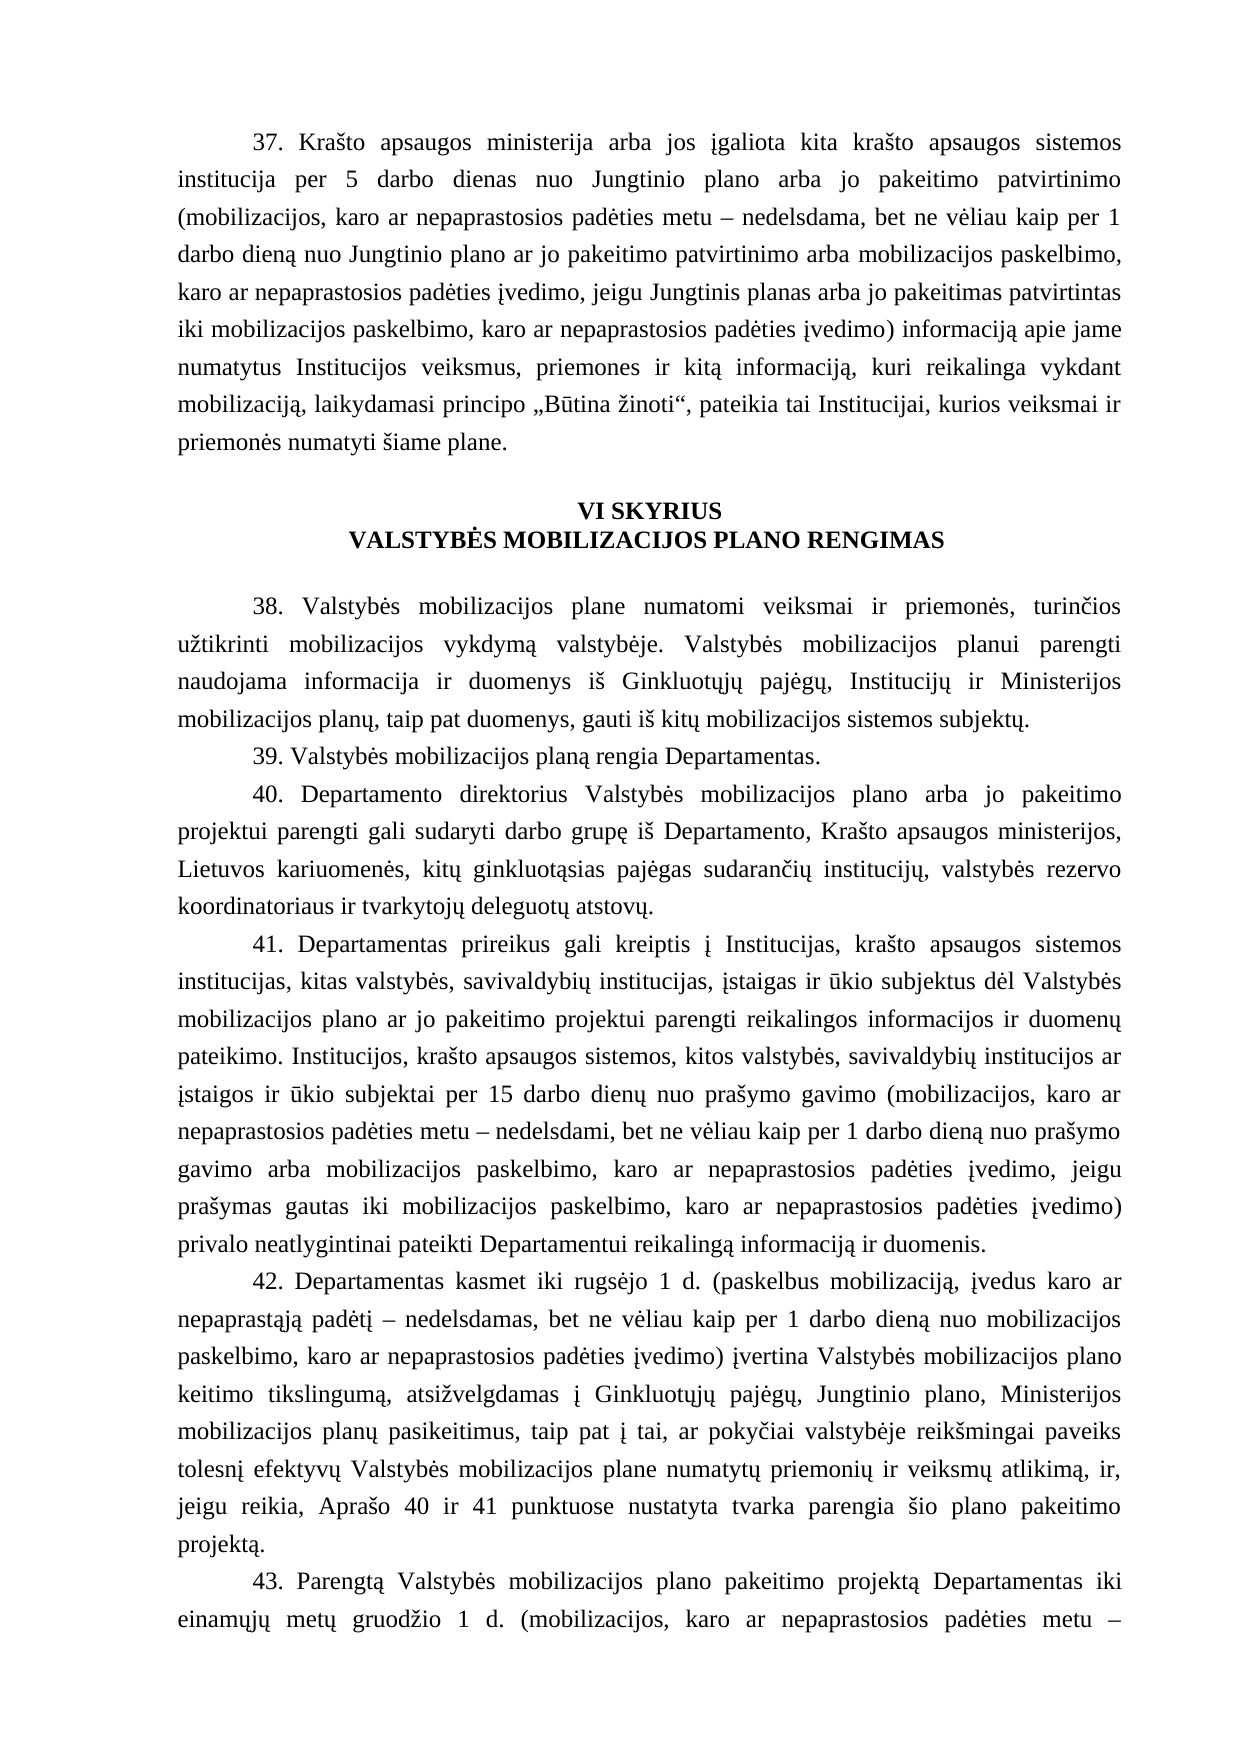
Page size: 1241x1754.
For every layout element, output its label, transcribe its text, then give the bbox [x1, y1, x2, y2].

text VALSTYBĖS MOBILIZACIJOS PLANO RENGIMAS [177, 525, 1122, 554]
text 37. Krašto apsaugos ministerija arba jos įgaliota kita krašto apsaugos sistemos institucija per 5 darbo dienas nuo Jungtinio plano arba jo pakeitimo patvirtinimo (mobilizacijos, karo ar nepaprastosios padėties metu – nedelsdama, bet ne vėliau kaip per 1 darbo dieną nuo Jungtinio plano ar jo pakeitimo patvirtinimo arba mobilizacijos paskelbimo, karo ar nepaprastosios padėties įvedimo, jeigu Jungtinis planas arba jo pakeitimas patvirtintas iki mobilizacijos paskelbimo, karo ar nepaprastosios padėties įvedimo) informaciją apie jame numatytus Institucijos veiksmus, priemones ir kitą informaciją, kuri reikalinga vykdant mobilizaciją, laikydamasi principo „Būtina žinoti“, pateikia tai Institucijai, kurios veiksmai ir priemonės numatyti šiame plane. [177, 118, 1122, 456]
text 41. Departamentas prireikus gali kreiptis į Institucijas, krašto apsaugos sistemos institucijas, kitas valstybės, savivaldybių institucijas, įstaigas ir ūkio subjektus dėl Valstybės mobilizacijos plano ar jo pakeitimo projektui parengti reikalingos informacijos ir duomenų pateikimo. Institucijos, krašto apsaugos sistemos, kitos valstybės, savivaldybių institucijos ar įstaigos ir ūkio subjektai per 15 darbo dienų nuo prašymo gavimo (mobilizacijos, karo ar nepaprastosios padėties metu – nedelsdami, bet ne vėliau kaip per 1 darbo dieną nuo prašymo gavimo arba mobilizacijos paskelbimo, karo ar nepaprastosios padėties įvedimo, jeigu prašymas gautas iki mobilizacijos paskelbimo, karo ar nepaprastosios padėties įvedimo) privalo neatlygintinai pateikti Departamentui reikalingą informaciją ir duomenis. [177, 920, 1122, 1258]
text 42. Departamentas kasmet iki rugsėjo 1 d. (paskelbus mobilizaciją, įvedus karo ar nepaprastąją padėtį – nedelsdamas, bet ne vėliau kaip per 1 darbo dieną nuo mobilizacijos paskelbimo, karo ar nepaprastosios padėties įvedimo) įvertina Valstybės mobilizacijos plano keitimo tikslingumą, atsižvelgdamas į Ginkluotųjų pajėgų, Jungtinio plano, Ministerijos mobilizacijos planų pasikeitimus, taip pat į tai, ar pokyčiai valstybėje reikšmingai paveiks tolesnį efektyvų Valstybės mobilizacijos plane numatytų priemonių ir veiksmų atlikimą, ir, jeigu reikia, Aprašo 40 ir 41 punktuose nustatyta tvarka parengia šio plano pakeitimo projektą. [177, 1258, 1122, 1558]
text 39. Valstybės mobilizacijos planą rengia Departamentas. [177, 733, 1122, 770]
text 43. Parengtą Valstybės mobilizacijos plano pakeitimo projektą Departamentas iki einamųjų metų gruodžio 1 d. (mobilizacijos, karo ar nepaprastosios padėties metu – [177, 1558, 1122, 1633]
text 40. Departamento direktorius Valstybės mobilizacijos plano arba jo pakeitimo projektui parengti gali sudaryti darbo grupę iš Departamento, Krašto apsaugos ministerijos, Lietuvos kariuomenės, kitų ginkluotąsias pajėgas sudarančių institucijų, valstybės rezervo koordinatoriaus ir tvarkytojų deleguotų atstovų. [177, 770, 1122, 920]
text 38. Valstybės mobilizacijos plane numatomi veiksmai ir priemonės, turinčios užtikrinti mobilizacijos vykdymą valstybėje. Valstybės mobilizacijos planui parengti naudojama informacija ir duomenys iš Ginkluotųjų pajėgų, Institucijų ir Ministerijos mobilizacijos planų, taip pat duomenys, gauti iš kitų mobilizacijos sistemos subjektų. [177, 583, 1122, 733]
text VI SKYRIUS [177, 496, 1122, 525]
